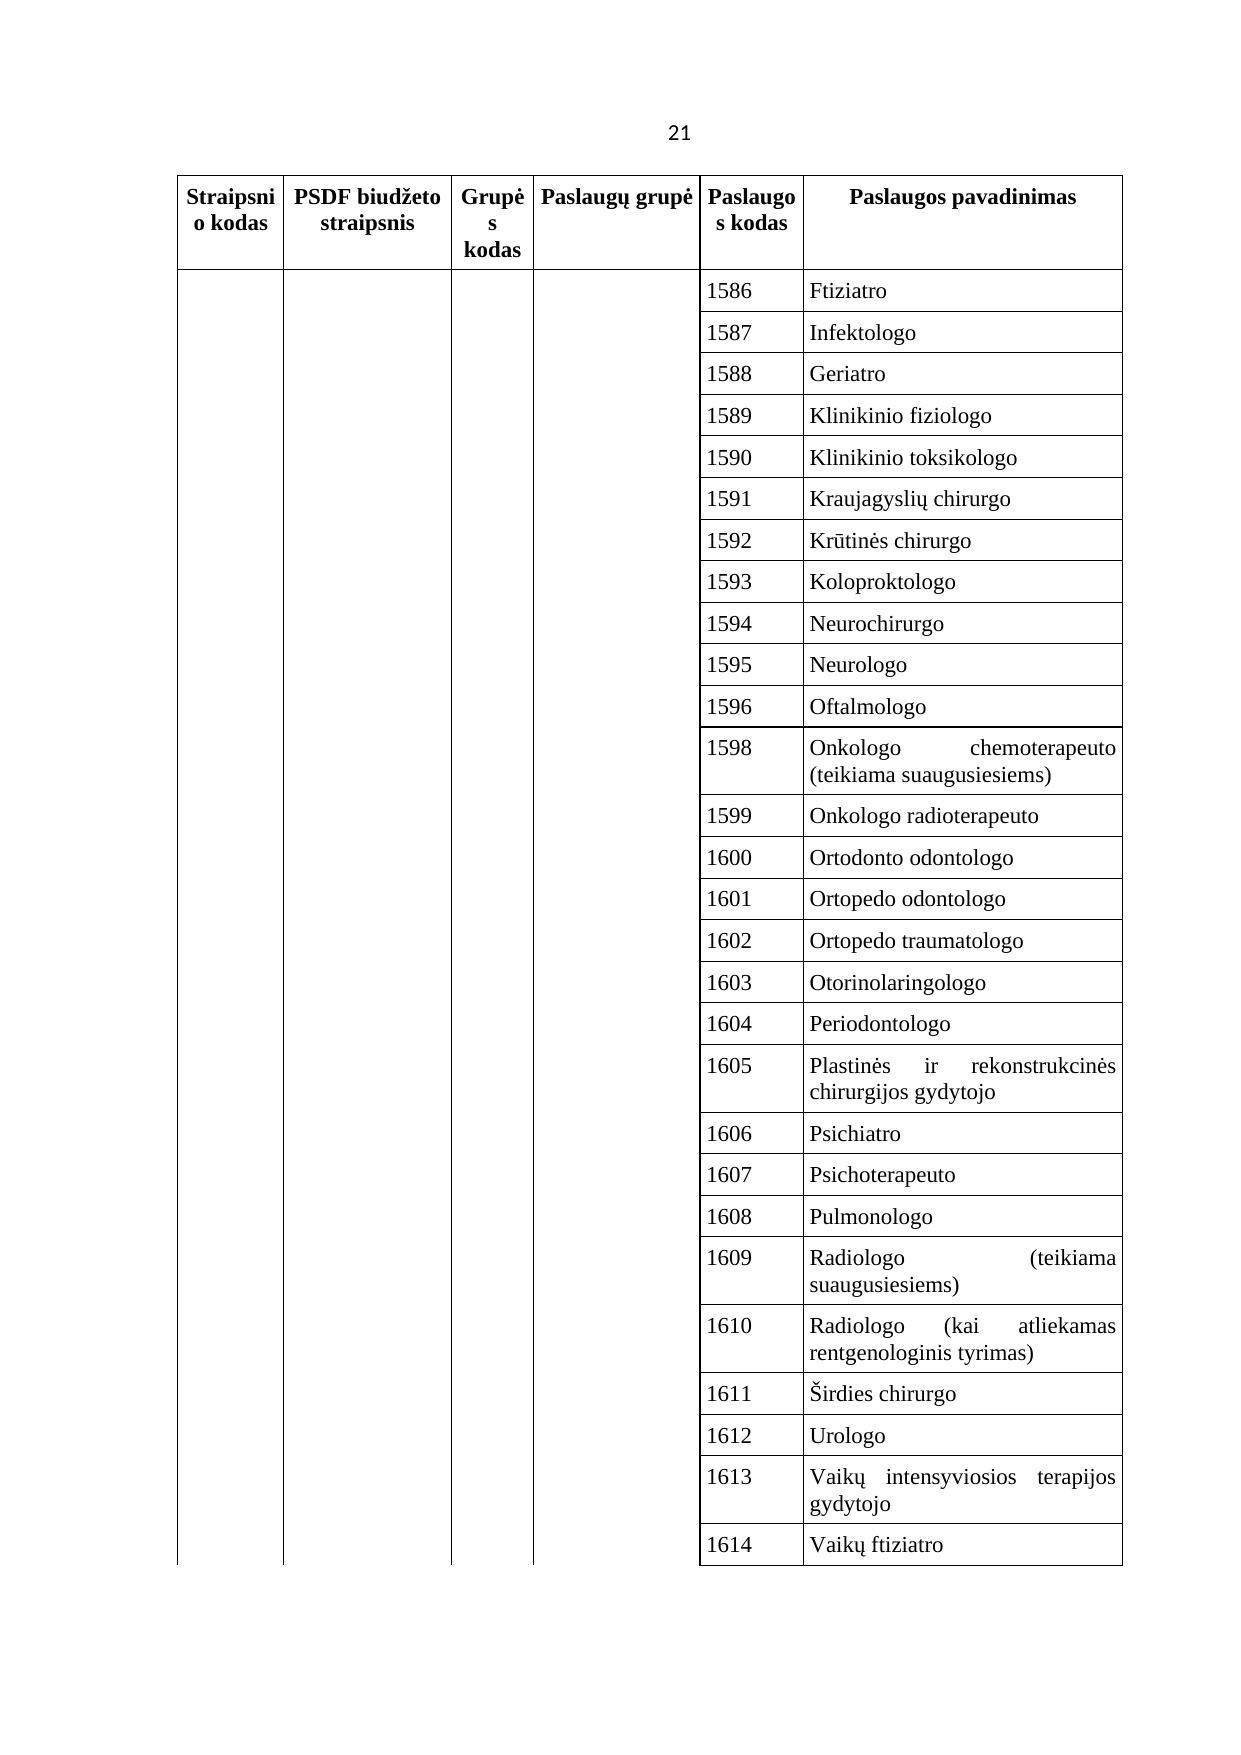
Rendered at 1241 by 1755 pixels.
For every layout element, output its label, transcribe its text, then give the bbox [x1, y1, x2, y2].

table_cell [534, 685, 699, 726]
table_cell Neurochirurgo [804, 603, 1122, 643]
table_cell [534, 352, 699, 394]
table_cell Radiologo (teikiama suaugusiesiems) [804, 1237, 1122, 1304]
table_cell 1598 [701, 728, 803, 794]
table_header Paslaugų grupė [534, 176, 699, 269]
table_cell [452, 1304, 533, 1372]
table_cell [284, 685, 451, 726]
table_cell [534, 1372, 699, 1414]
table_cell [284, 477, 451, 518]
table_cell [284, 560, 451, 602]
table_cell [534, 1044, 699, 1112]
table_cell [178, 1372, 283, 1414]
table_cell [284, 1414, 451, 1455]
table_cell [452, 1414, 533, 1455]
table_cell 1613 [701, 1456, 803, 1523]
table_cell [534, 836, 699, 877]
table_cell Krūtinės chirurgo [804, 520, 1122, 560]
table_cell [178, 352, 283, 394]
table_cell [284, 1372, 451, 1414]
table_cell [452, 560, 533, 602]
table_cell [452, 1153, 533, 1195]
table_cell Širdies chirurgo [804, 1373, 1122, 1414]
table_cell [284, 643, 451, 685]
table_cell [284, 1195, 451, 1236]
table_cell Pulmonologo [804, 1196, 1122, 1236]
table_cell [534, 726, 699, 794]
table_header Paslaugos pavadinimas [804, 176, 1122, 269]
table_cell [178, 1112, 283, 1153]
table_cell [452, 836, 533, 877]
table_cell 1591 [701, 478, 803, 518]
table_cell 1592 [701, 520, 803, 560]
table_cell [452, 685, 533, 726]
table_cell 1609 [701, 1237, 803, 1304]
table_cell [534, 602, 699, 643]
table_cell 1599 [701, 795, 803, 836]
table_cell [452, 477, 533, 518]
table_cell [452, 1112, 533, 1153]
table_cell 1612 [701, 1415, 803, 1455]
table_cell [178, 1236, 283, 1304]
table_cell 1605 [701, 1045, 803, 1112]
table_cell [452, 519, 533, 560]
table_cell [452, 1455, 533, 1523]
table_cell [284, 1112, 451, 1153]
table_cell [178, 602, 283, 643]
table_cell [178, 919, 283, 961]
table_cell [284, 1153, 451, 1195]
table_cell [178, 311, 283, 352]
table_cell [284, 1304, 451, 1372]
table_cell [452, 311, 533, 352]
table_cell [452, 794, 533, 836]
table_cell [452, 1372, 533, 1414]
table_cell 1601 [701, 879, 803, 919]
table_cell [178, 961, 283, 1002]
table_cell 1610 [701, 1305, 803, 1372]
table_cell [284, 1523, 451, 1565]
table_cell Psichiatro [804, 1113, 1122, 1153]
table_cell [534, 1455, 699, 1523]
table_cell [284, 1455, 451, 1523]
table_cell [534, 311, 699, 352]
table_cell [534, 794, 699, 836]
table_cell [284, 1044, 451, 1112]
table_cell Ortodonto odontologo [804, 837, 1122, 877]
table_cell [534, 1236, 699, 1304]
table_cell [534, 519, 699, 560]
table_cell [452, 270, 533, 311]
table_cell [452, 961, 533, 1002]
table_cell [178, 878, 283, 919]
table_cell [452, 1044, 533, 1112]
table_cell [178, 643, 283, 685]
table_cell Neurologo [804, 644, 1122, 685]
table_header Grupės kodas [452, 176, 533, 269]
table_cell [178, 836, 283, 877]
table_cell [284, 352, 451, 394]
table_cell [534, 1195, 699, 1236]
table_cell [284, 270, 451, 311]
table_cell [534, 919, 699, 961]
table_cell [178, 1414, 283, 1455]
table_cell [452, 435, 533, 477]
table_cell [534, 560, 699, 602]
table_cell [534, 961, 699, 1002]
table_cell [284, 602, 451, 643]
table_cell [452, 394, 533, 435]
table_cell Koloproktologo [804, 561, 1122, 602]
table_cell 1604 [701, 1003, 803, 1044]
table_cell [452, 602, 533, 643]
table_cell [178, 1523, 283, 1565]
table_cell [178, 1153, 283, 1195]
table_cell [534, 1304, 699, 1372]
table_cell [534, 394, 699, 435]
table_cell [284, 311, 451, 352]
table_cell Ortopedo traumatologo [804, 920, 1122, 961]
table_cell Klinikinio fiziologo [804, 395, 1122, 435]
table_cell 1600 [701, 837, 803, 877]
table_cell 1608 [701, 1196, 803, 1236]
table_cell Onkologo chemoterapeuto (teikiama suaugusiesiems) [804, 728, 1122, 794]
table_cell Vaikų intensyviosios terapijos gydytojo [804, 1456, 1122, 1523]
table_cell 1593 [701, 561, 803, 602]
table_header Straipsnio kodas [178, 176, 283, 269]
table_cell [178, 726, 283, 794]
table_cell Ftiziatro [804, 270, 1122, 311]
table_cell Periodontologo [804, 1003, 1122, 1044]
table_cell [284, 435, 451, 477]
table_cell Oftalmologo [804, 686, 1122, 726]
table_cell [178, 685, 283, 726]
table_cell Onkologo radioterapeuto [804, 795, 1122, 836]
table_cell Vaikų ftiziatro [804, 1524, 1122, 1565]
table_cell [534, 1523, 699, 1565]
table_cell 1588 [701, 353, 803, 394]
table_cell Psichoterapeuto [804, 1154, 1122, 1195]
table_cell [284, 726, 451, 794]
table_cell [452, 726, 533, 794]
table_cell [534, 477, 699, 518]
table_cell Kraujagyslių chirurgo [804, 478, 1122, 518]
table_cell [534, 1002, 699, 1044]
table_cell Radiologo (kai atliekamas rentgenologinis tyrimas) [804, 1305, 1122, 1372]
table_cell 1594 [701, 603, 803, 643]
table_cell [534, 643, 699, 685]
table_cell Urologo [804, 1415, 1122, 1455]
table_cell Geriatro [804, 353, 1122, 394]
table_cell [284, 519, 451, 560]
table_cell [284, 919, 451, 961]
table_cell [452, 643, 533, 685]
table_cell [284, 836, 451, 877]
table_cell Ortopedo odontologo [804, 879, 1122, 919]
table_cell 1602 [701, 920, 803, 961]
table_cell [534, 270, 699, 311]
table_cell [284, 878, 451, 919]
table_cell [178, 794, 283, 836]
table_cell 1586 [701, 270, 803, 311]
table_cell 1614 [701, 1524, 803, 1565]
table_cell [178, 1304, 283, 1372]
table_cell 1596 [701, 686, 803, 726]
table_cell Klinikinio toksikologo [804, 436, 1122, 477]
table_cell [178, 394, 283, 435]
table_cell [452, 919, 533, 961]
table_cell [534, 1414, 699, 1455]
table_cell 1603 [701, 962, 803, 1002]
table_cell 1589 [701, 395, 803, 435]
table_cell [534, 878, 699, 919]
table_cell [452, 1002, 533, 1044]
table_cell 1587 [701, 312, 803, 352]
table_cell [178, 1195, 283, 1236]
table_cell [178, 1044, 283, 1112]
table_cell [452, 1195, 533, 1236]
table_cell 1611 [701, 1373, 803, 1414]
table_cell 1595 [701, 644, 803, 685]
table_cell Infektologo [804, 312, 1122, 352]
table_cell [178, 270, 283, 311]
table_cell [534, 1112, 699, 1153]
table_header PSDF biudžeto straipsnis [284, 176, 451, 269]
table_cell [178, 560, 283, 602]
table_cell [284, 794, 451, 836]
table_cell Plastinės ir rekonstrukcinės chirurgijos gydytojo [804, 1045, 1122, 1112]
table_cell [284, 1002, 451, 1044]
table_cell [284, 961, 451, 1002]
table_cell [284, 1236, 451, 1304]
table_cell [452, 352, 533, 394]
table_cell [534, 435, 699, 477]
table_cell [178, 1455, 283, 1523]
table_cell [178, 1002, 283, 1044]
table_cell [284, 394, 451, 435]
table_cell [178, 519, 283, 560]
table_cell [178, 435, 283, 477]
table_cell [178, 477, 283, 518]
table_cell 1606 [701, 1113, 803, 1153]
table_cell 1607 [701, 1154, 803, 1195]
table_cell Otorinolaringologo [804, 962, 1122, 1002]
table_header Paslaugos kodas [701, 176, 803, 269]
table_cell [452, 1236, 533, 1304]
table_cell [452, 1523, 533, 1565]
table_cell [452, 878, 533, 919]
table_cell 1590 [701, 436, 803, 477]
table_cell [534, 1153, 699, 1195]
